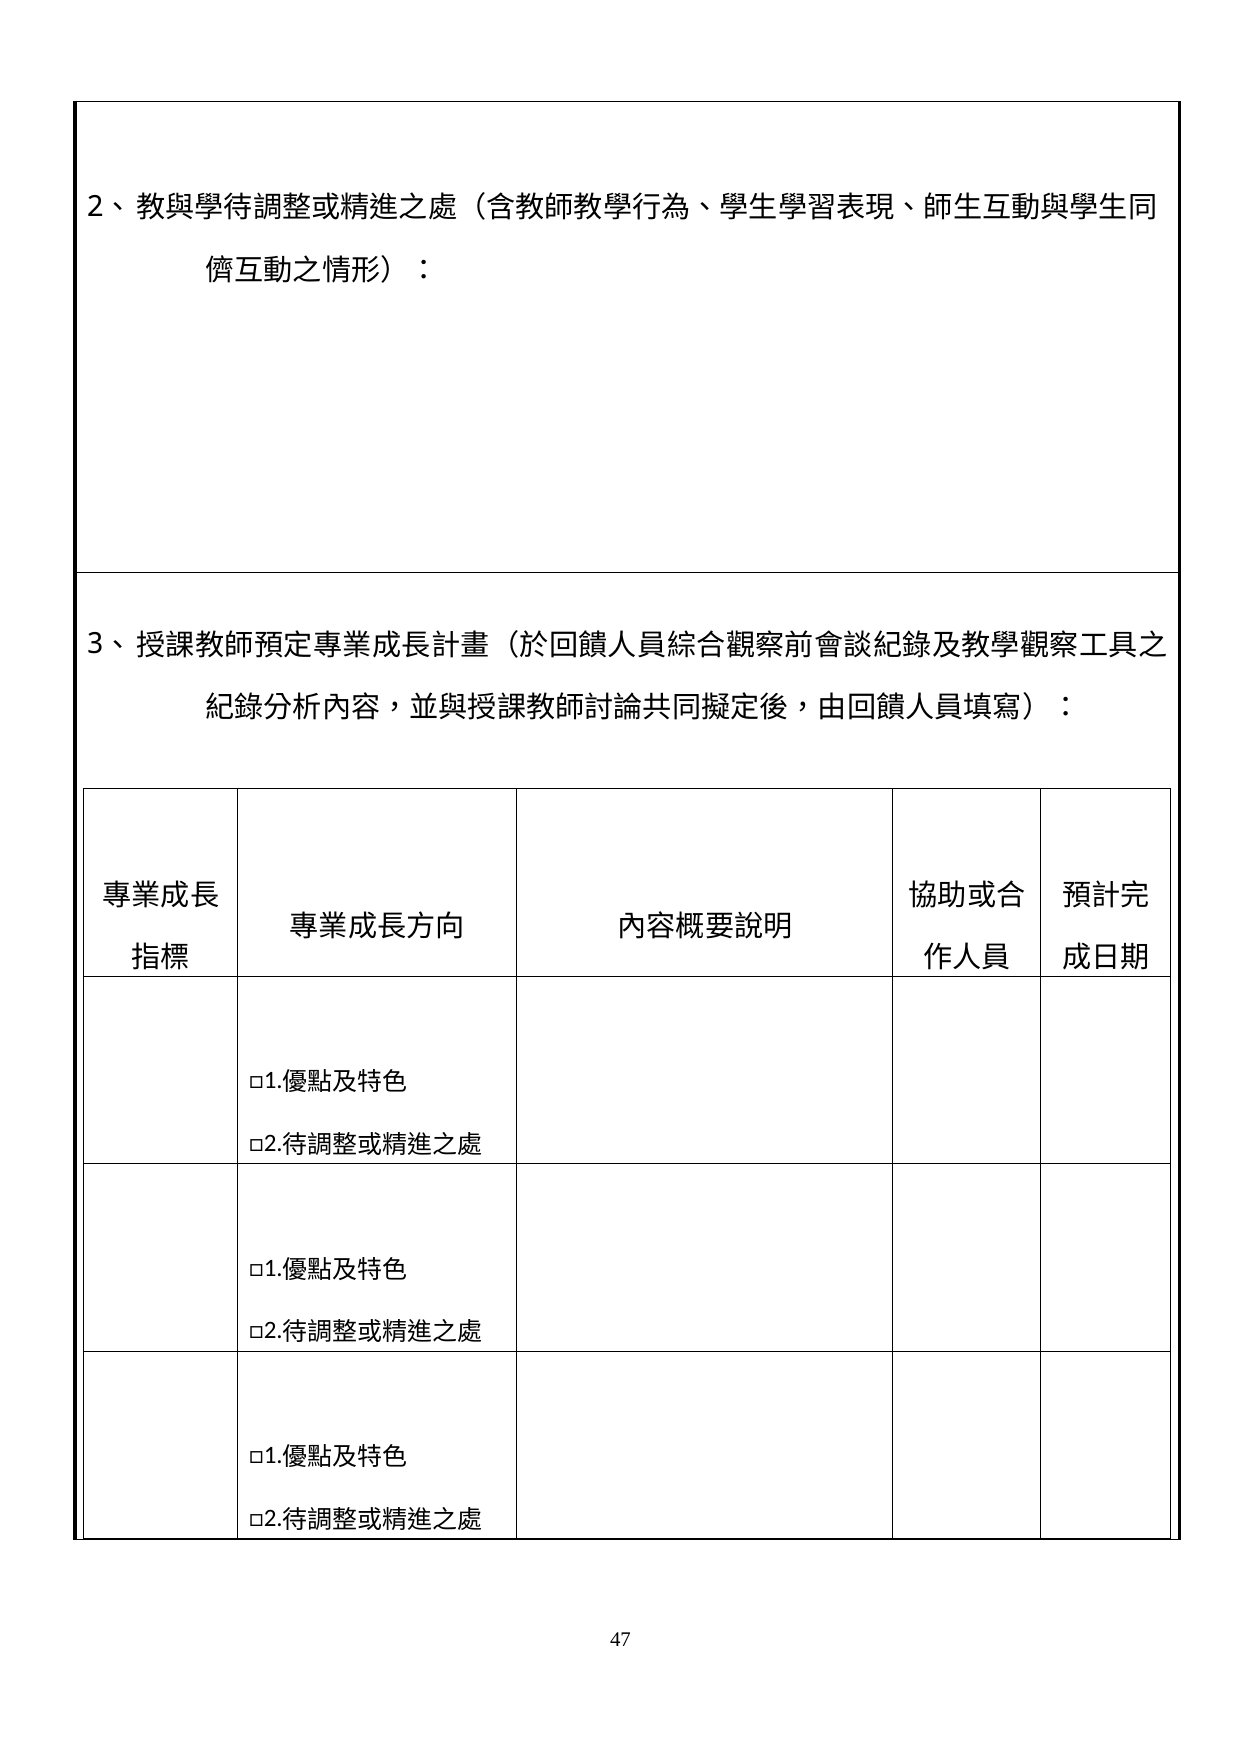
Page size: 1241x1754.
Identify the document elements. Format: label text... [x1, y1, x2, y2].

table_cell [84, 1352, 237, 1538]
table_cell [517, 977, 892, 1163]
table_header 專業成長方向 [238, 789, 516, 976]
table_cell 授課教師預定專業成長計畫（於回饋人員綜合觀察前會談紀錄及教學觀察工具之紀錄分析內容，並與授課教師討論共同擬定後，由回饋人員填寫）： 備註： 專業成長指標可參酌搭配教師專業發展規準之指標或檢核重點，擬定個人專業成長計畫。 專業成長方向包括： 授課教師之「優點或特色」，可透過「分享或發表專業實踐或研究的成果」等方式進行專業成長。 授課教師之「待調整或精進之處」，可透過「參與教育研習、進修與研究，並將所學融入專業實踐」等方式進行專業成長。 內容概要說明請簡述，例如： 優點或特色：於校內外發表分享或示範教學、組織或領導社群研發、辦理推廣活動等。 待調整或精進之處：研讀書籍或數位文獻、諮詢專家教師或學者、參加研習或學習社群、重新試驗教學、進行教學行動研究等。 可依實際需要增列表格。 [77, 573, 1178, 1539]
table_cell [893, 977, 1040, 1163]
table_header 協助或合作人員 [893, 789, 1040, 976]
table_cell 教與學待調整或精進之處（含教師教學行為、學生學習表現、師生互動與學生同儕互動之情形）： [77, 102, 1178, 572]
table_cell [893, 1164, 1040, 1351]
table_cell [517, 1352, 892, 1538]
table_header 專業成長指標 [84, 789, 237, 976]
table_cell [1041, 1164, 1170, 1351]
table_cell [1041, 977, 1170, 1163]
table_cell [517, 1164, 892, 1351]
table_cell [893, 1352, 1040, 1538]
table_cell □1.優點及特色 □2.待調整或精進之處 [238, 977, 516, 1163]
table_header 預計完成日期 [1041, 789, 1170, 976]
table_cell [84, 1164, 237, 1351]
table_cell [84, 977, 237, 1163]
table_cell [1041, 1352, 1170, 1538]
table_cell □1.優點及特色 □2.待調整或精進之處 [238, 1352, 516, 1538]
table_header 內容概要說明 [517, 789, 892, 976]
table_cell □1.優點及特色 □2.待調整或精進之處 [238, 1164, 516, 1351]
